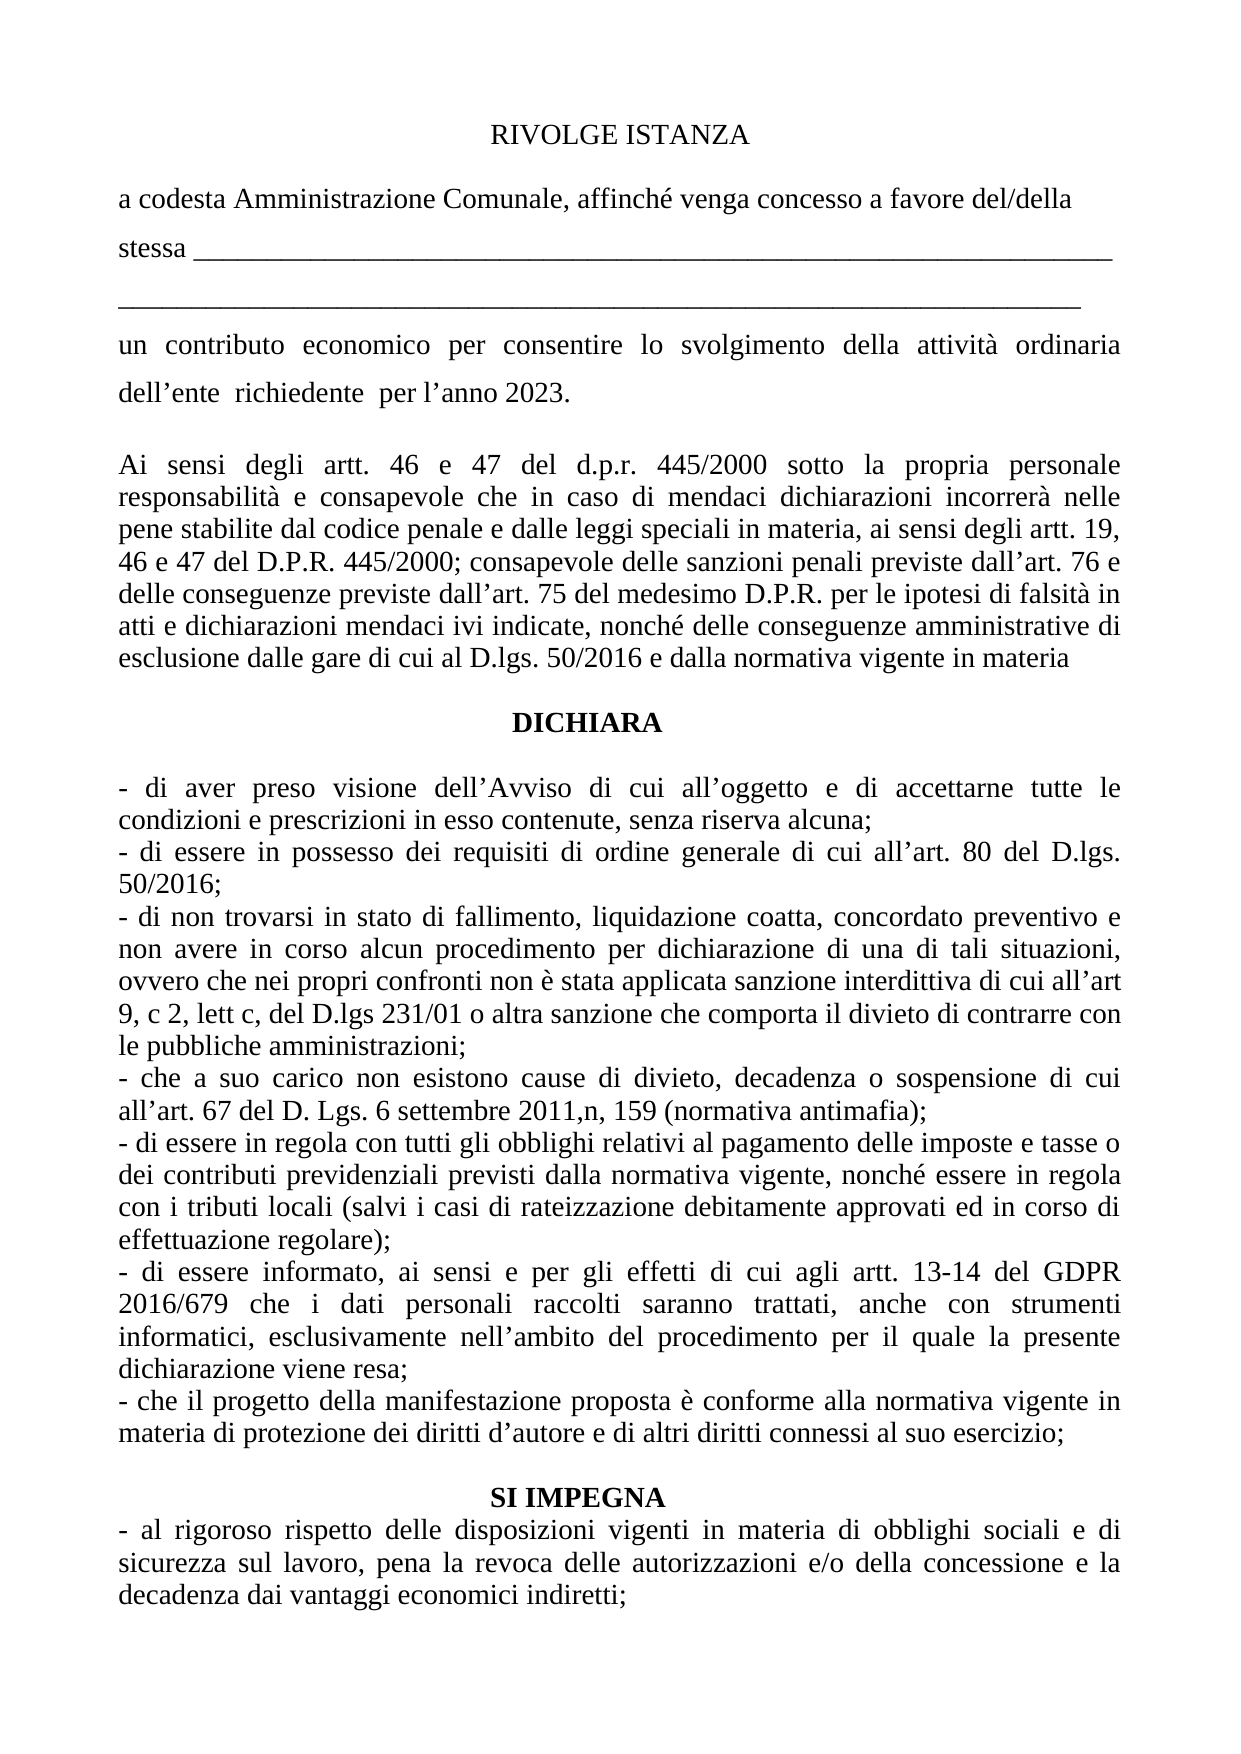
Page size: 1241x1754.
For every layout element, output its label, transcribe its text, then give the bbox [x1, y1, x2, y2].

text __________________________________________________________________ [118, 279, 1122, 312]
text - di essere informato, ai sensi e per gli effetti di cui agli artt. 13-14 del GDPR 2016/679 che i dati personali raccolti saranno trattati, anche con strumenti informatici, esclusivamente nell’ambito del procedimento per il quale la presente dichiarazione viene resa; [118, 1255, 1122, 1384]
text - che a suo carico non esistono cause di divieto, decadenza o sospensione di cui all’art. 67 del D. Lgs. 6 settembre 2011,n, 159 (normativa antimafia); [118, 1062, 1122, 1126]
text un contributo economico per consentire lo svolgimento della attività ordinaria dell’ente richiedente per l’anno 2023. [118, 328, 1122, 409]
text SI IMPEGNA [118, 1481, 1122, 1514]
text a codesta Amministrazione Comunale, affinché venga concesso a favore del/della [118, 183, 1122, 215]
text stessa _______________________________________________________________ [118, 231, 1122, 263]
text - che il progetto della manifestazione proposta è conforme alla normativa vigente in materia di protezione dei diritti d’autore e di altri diritti connessi al suo esercizio; [118, 1384, 1122, 1449]
text - di aver preso visione dell’Avviso di cui all’oggetto e di accettarne tutte le condizioni e prescrizioni in esso contenute, senza riserva alcuna; [118, 771, 1122, 836]
text Ai sensi degli artt. 46 e 47 del d.p.r. 445/2000 sotto la propria personale responsabilità e consapevole che in caso di mendaci dichiarazioni incorrerà nelle pene stabilite dal codice penale e dalle leggi speciali in materia, ai sensi degli artt. 19, 46 e 47 del D.P.R. 445/2000; consapevole delle sanzioni penali previste dall’art. 76 e delle conseguenze previste dall’art. 75 del medesimo D.P.R. per le ipotesi di falsità in atti e dichiarazioni mendaci ivi indicate, nonché delle conseguenze amministrative di esclusione dalle gare di cui al D.lgs. 50/2016 e dalla normativa vigente in materia [118, 448, 1122, 674]
subtitle RIVOLGE ISTANZA [118, 118, 1122, 150]
text - al rigoroso rispetto delle disposizioni vigenti in materia di obblighi sociali e di sicurezza sul lavoro, pena la revoca delle autorizzazioni e/o della concessione e la decadenza dai vantaggi economici indiretti; [118, 1514, 1122, 1611]
text - di non trovarsi in stato di fallimento, liquidazione coatta, concordato preventivo e non avere in corso alcun procedimento per dichiarazione di una di tali situazioni, ovvero che nei propri confronti non è stata applicata sanzione interdittiva di cui all’art 9, c 2, lett c, del D.lgs 231/01 o altra sanzione che comporta il divieto di contrarre con le pubbliche amministrazioni; [118, 900, 1122, 1062]
text - di essere in regola con tutti gli obblighi relativi al pagamento delle imposte e tasse o dei contributi previdenziali previsti dalla normativa vigente, nonché essere in regola con i tributi locali (salvi i casi di rateizzazione debitamente approvati ed in corso di effettuazione regolare); [118, 1126, 1122, 1255]
text DICHIARA [118, 706, 1122, 739]
text - di essere in possesso dei requisiti di ordine generale di cui all’art. 80 del D.lgs. 50/2016; [118, 836, 1122, 900]
